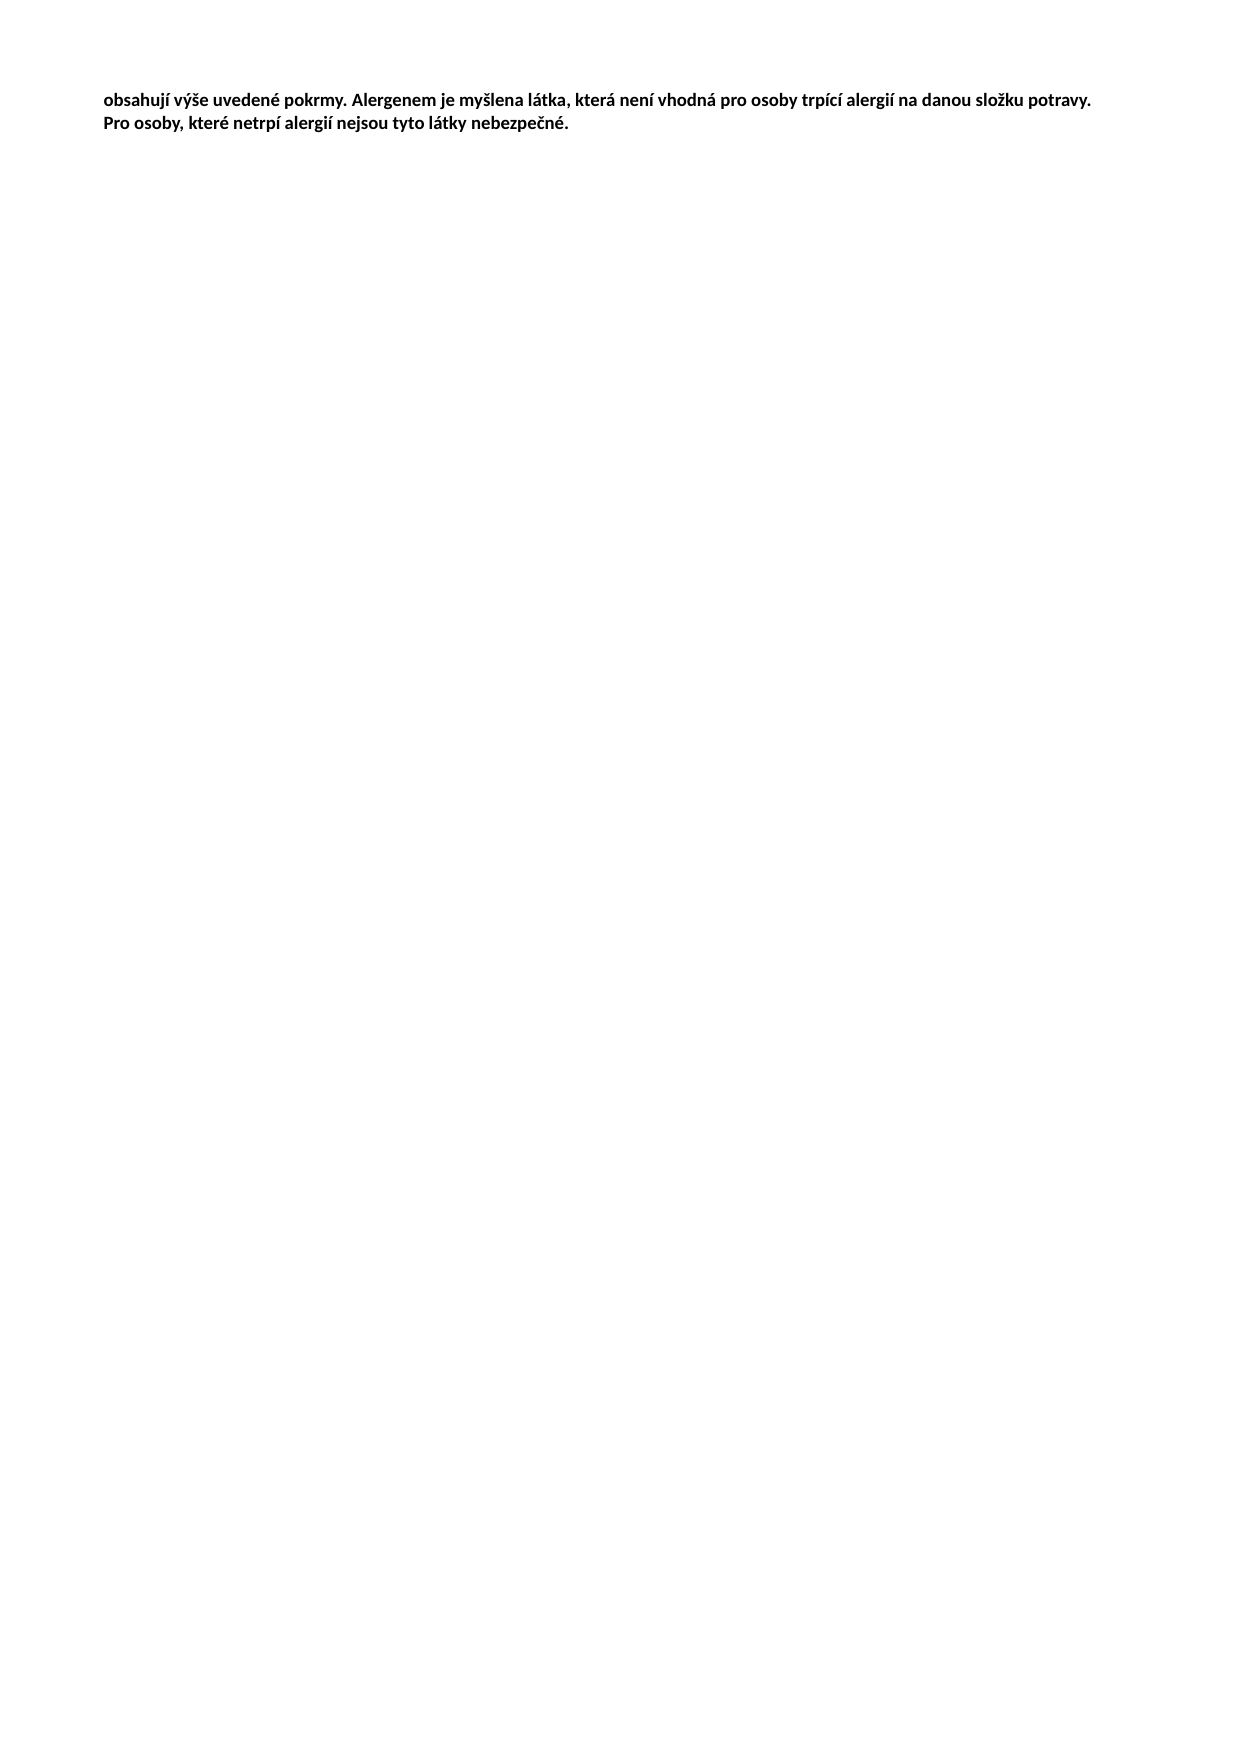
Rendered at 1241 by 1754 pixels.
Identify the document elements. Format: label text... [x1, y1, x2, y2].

text obsahují výše uvedené pokrmy. Alergenem je myšlena látka, která není vhodná pro osoby trpící alergií na danou složku potravy. Pro osoby, které netrpí alergií nejsou tyto látky nebezpečné. [103, 89, 1107, 134]
